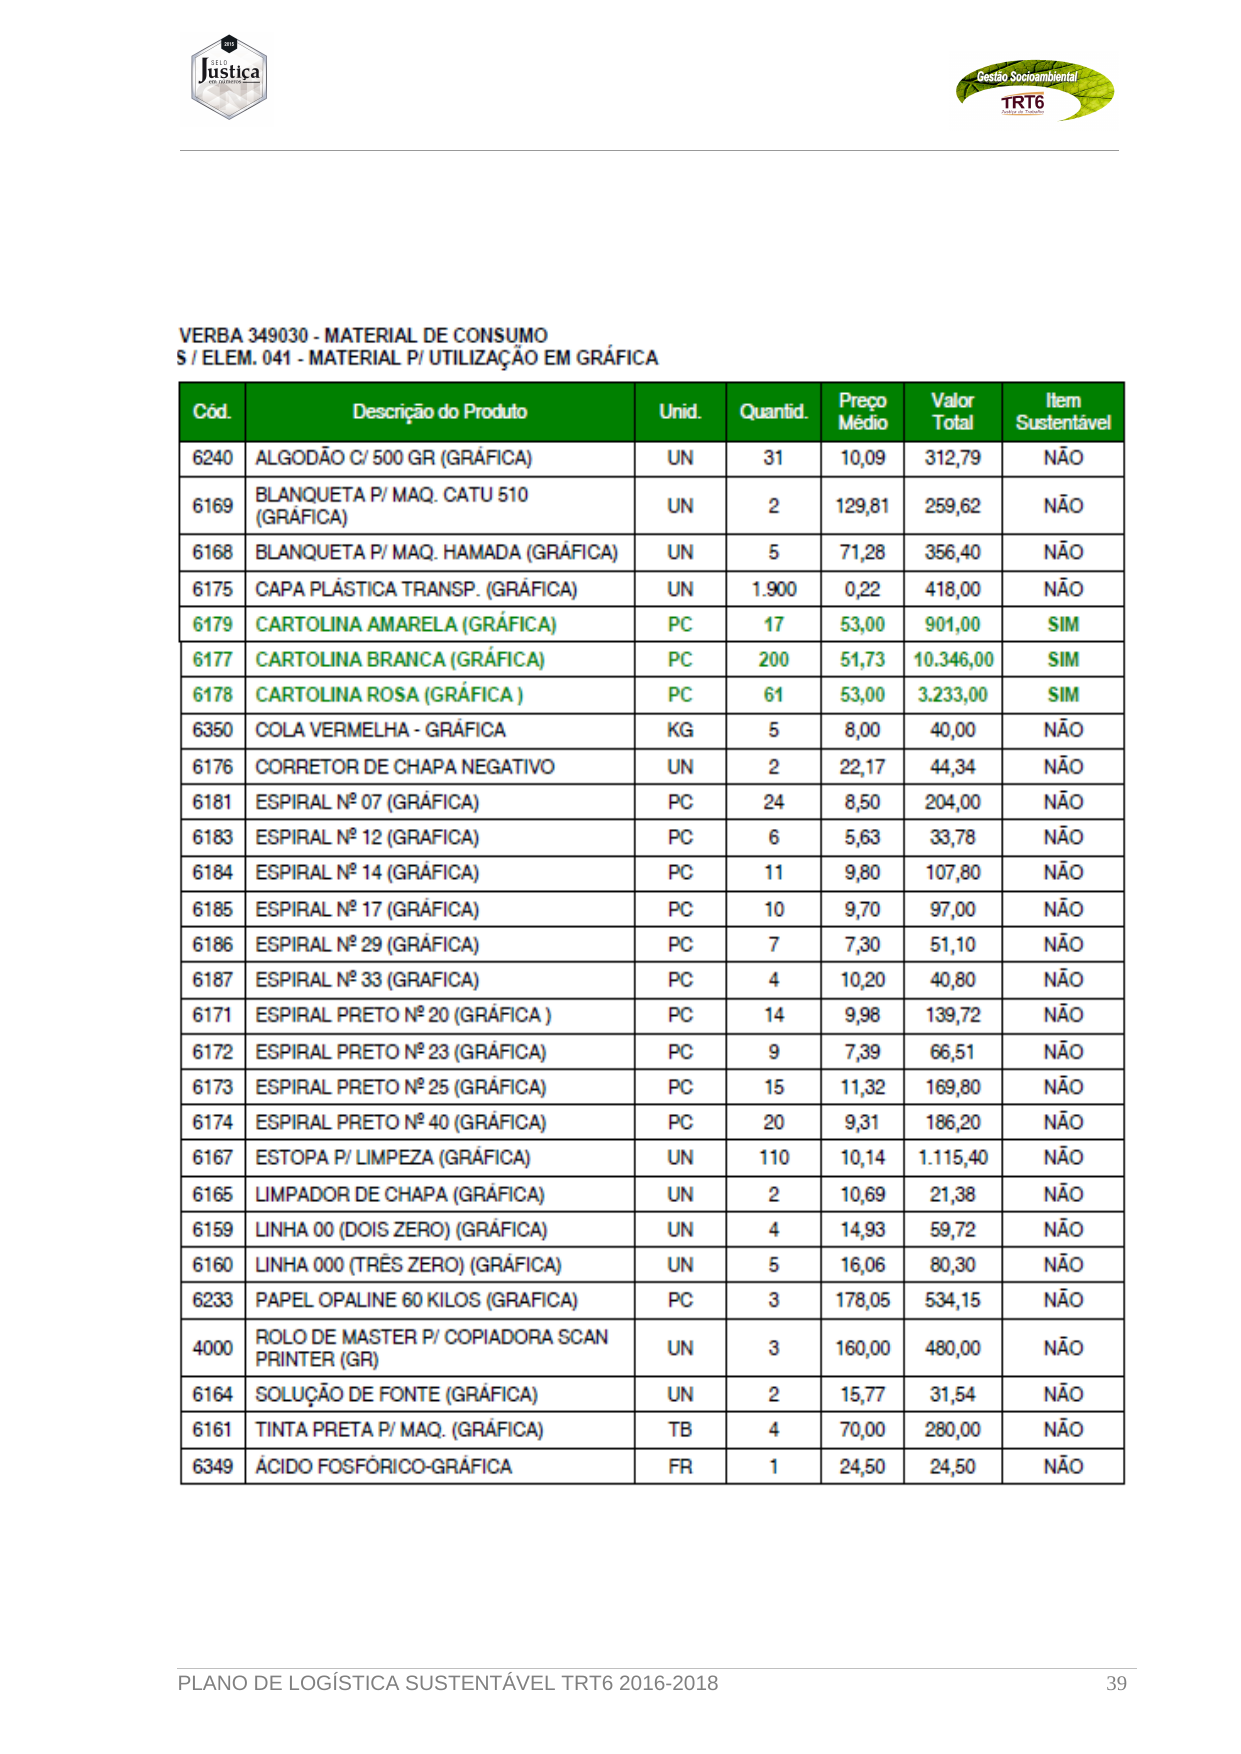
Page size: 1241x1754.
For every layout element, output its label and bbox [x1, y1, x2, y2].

picture [988, 51, 1120, 131]
picture [198, 318, 1123, 1525]
picture [180, 32, 274, 127]
